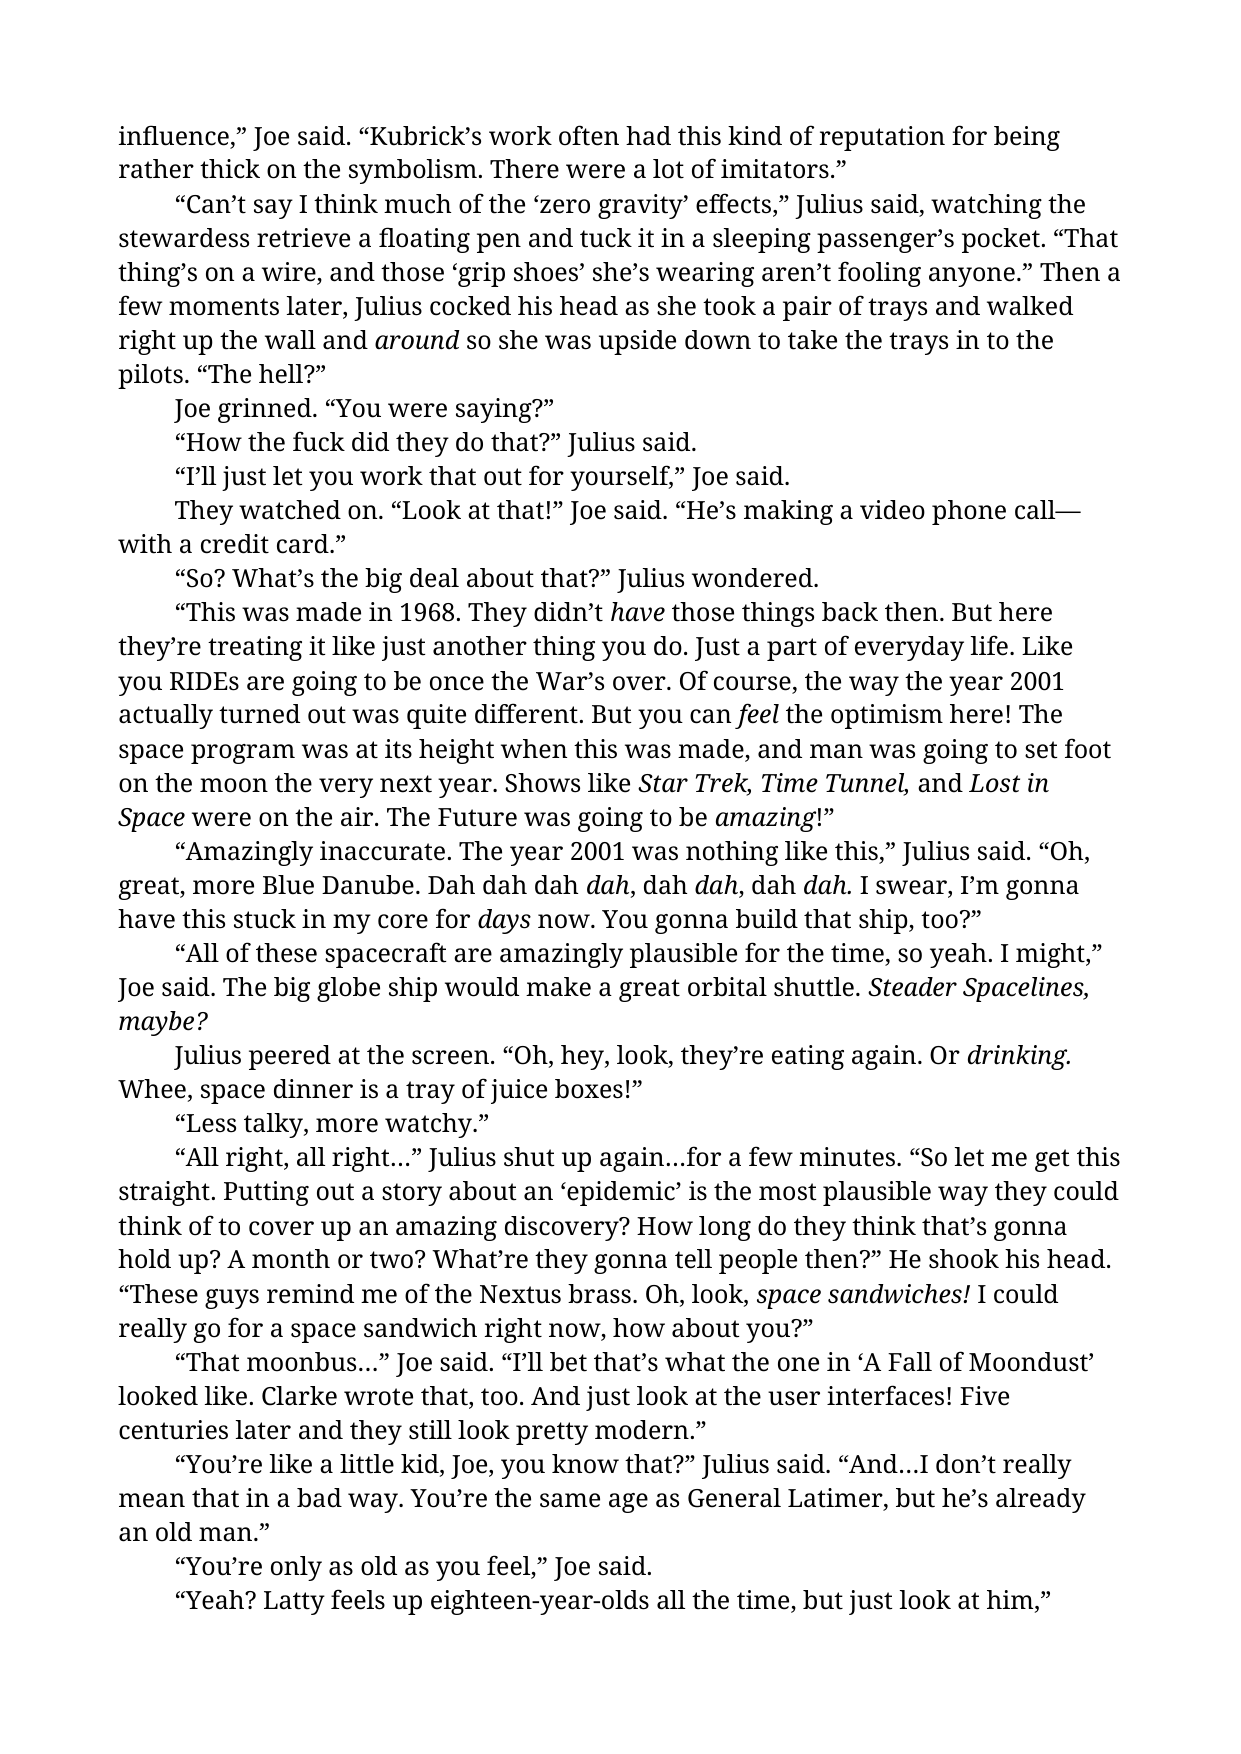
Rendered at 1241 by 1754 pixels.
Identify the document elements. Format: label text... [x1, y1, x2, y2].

text “Can’t say I think much of the ‘zero gravity’ effects,” Julius said, watching the stewardess retrieve a floating pen and tuck it in a sleeping passenger’s pocket. “That thing’s on a wire, and those ‘grip shoes’ she’s wearing aren’t fooling anyone.” Then a few moments later, Julius cocked his head as she took a pair of trays and walked right up the wall and around so she was upside down to take the trays in to the pilots. “The hell?” [118, 186, 1122, 391]
text “This was made in 1968. They didn’t have those things back then. But here they’re treating it like just another thing you do. Just a part of everyday life. Like you RIDEs are going to be once the War’s over. Of course, the way the year 2001 actually turned out was quite different. But you can feel the optimism here! The space program was at its height when this was made, and man was going to set foot on the moon the very next year. Shows like Star Trek, Time Tunnel, and Lost in Space were on the air. The Future was going to be amazing!” [118, 595, 1122, 833]
text “All right, all right…” Julius shut up again…for a few minutes. “So let me get this straight. Putting out a story about an ‘epidemic’ is the most plausible way they could think of to cover up an amazing discovery? How long do they think that’s gonna hold up? A month or two? What’re they gonna tell people then?” He shook his head. “These guys remind me of the Nextus brass. Oh, look, space sandwiches! I could really go for a space sandwich right now, how about you?” [118, 1140, 1122, 1344]
text “Amazingly inaccurate. The year 2001 was nothing like this,” Julius said. “Oh, great, more Blue Danube. Dah dah dah dah, dah dah, dah dah. I swear, I’m gonna have this stuck in my core for days now. You gonna build that ship, too?” [118, 833, 1122, 936]
text “All of these spacecraft are amazingly plausible for the time, so yeah. I might,” Joe said. The big globe ship would make a great orbital shuttle. Steader Spacelines, maybe? [118, 936, 1122, 1038]
text They watched on. “Look at that!” Joe said. “He’s making a video phone call—with a credit card.” [118, 493, 1122, 561]
text “You’re like a little kid, Joe, you know that?” Julius said. “And…I don’t really mean that in a bad way. You’re the same age as General Latimer, but he’s already an old man.” [118, 1447, 1122, 1549]
text “So? What’s the big deal about that?” Julius wondered. [118, 561, 1122, 595]
text influence,” Joe said. “Kubrick’s work often had this kind of reputation for being rather thick on the symbolism. There were a lot of imitators.” [118, 118, 1122, 186]
text “How the fuck did they do that?” Julius said. [118, 425, 1122, 459]
text “I’ll just let you work that out for yourself,” Joe said. [118, 459, 1122, 493]
text “That moonbus…” Joe said. “I’ll bet that’s what the one in ‘A Fall of Moondust’ looked like. Clarke wrote that, too. And just look at the user interfaces! Five centuries later and they still look pretty modern.” [118, 1344, 1122, 1447]
text Joe grinned. “You were saying?” [118, 391, 1122, 425]
text “You’re only as old as you feel,” Joe said. [118, 1549, 1122, 1583]
text Julius peered at the screen. “Oh, hey, look, they’re eating again. Or drinking. Whee, space dinner is a tray of juice boxes!” [118, 1038, 1122, 1106]
text “Yeah? Latty feels up eighteen-year-olds all the time, but just look at him,” [118, 1583, 1122, 1617]
text “Less talky, more watchy.” [118, 1106, 1122, 1140]
